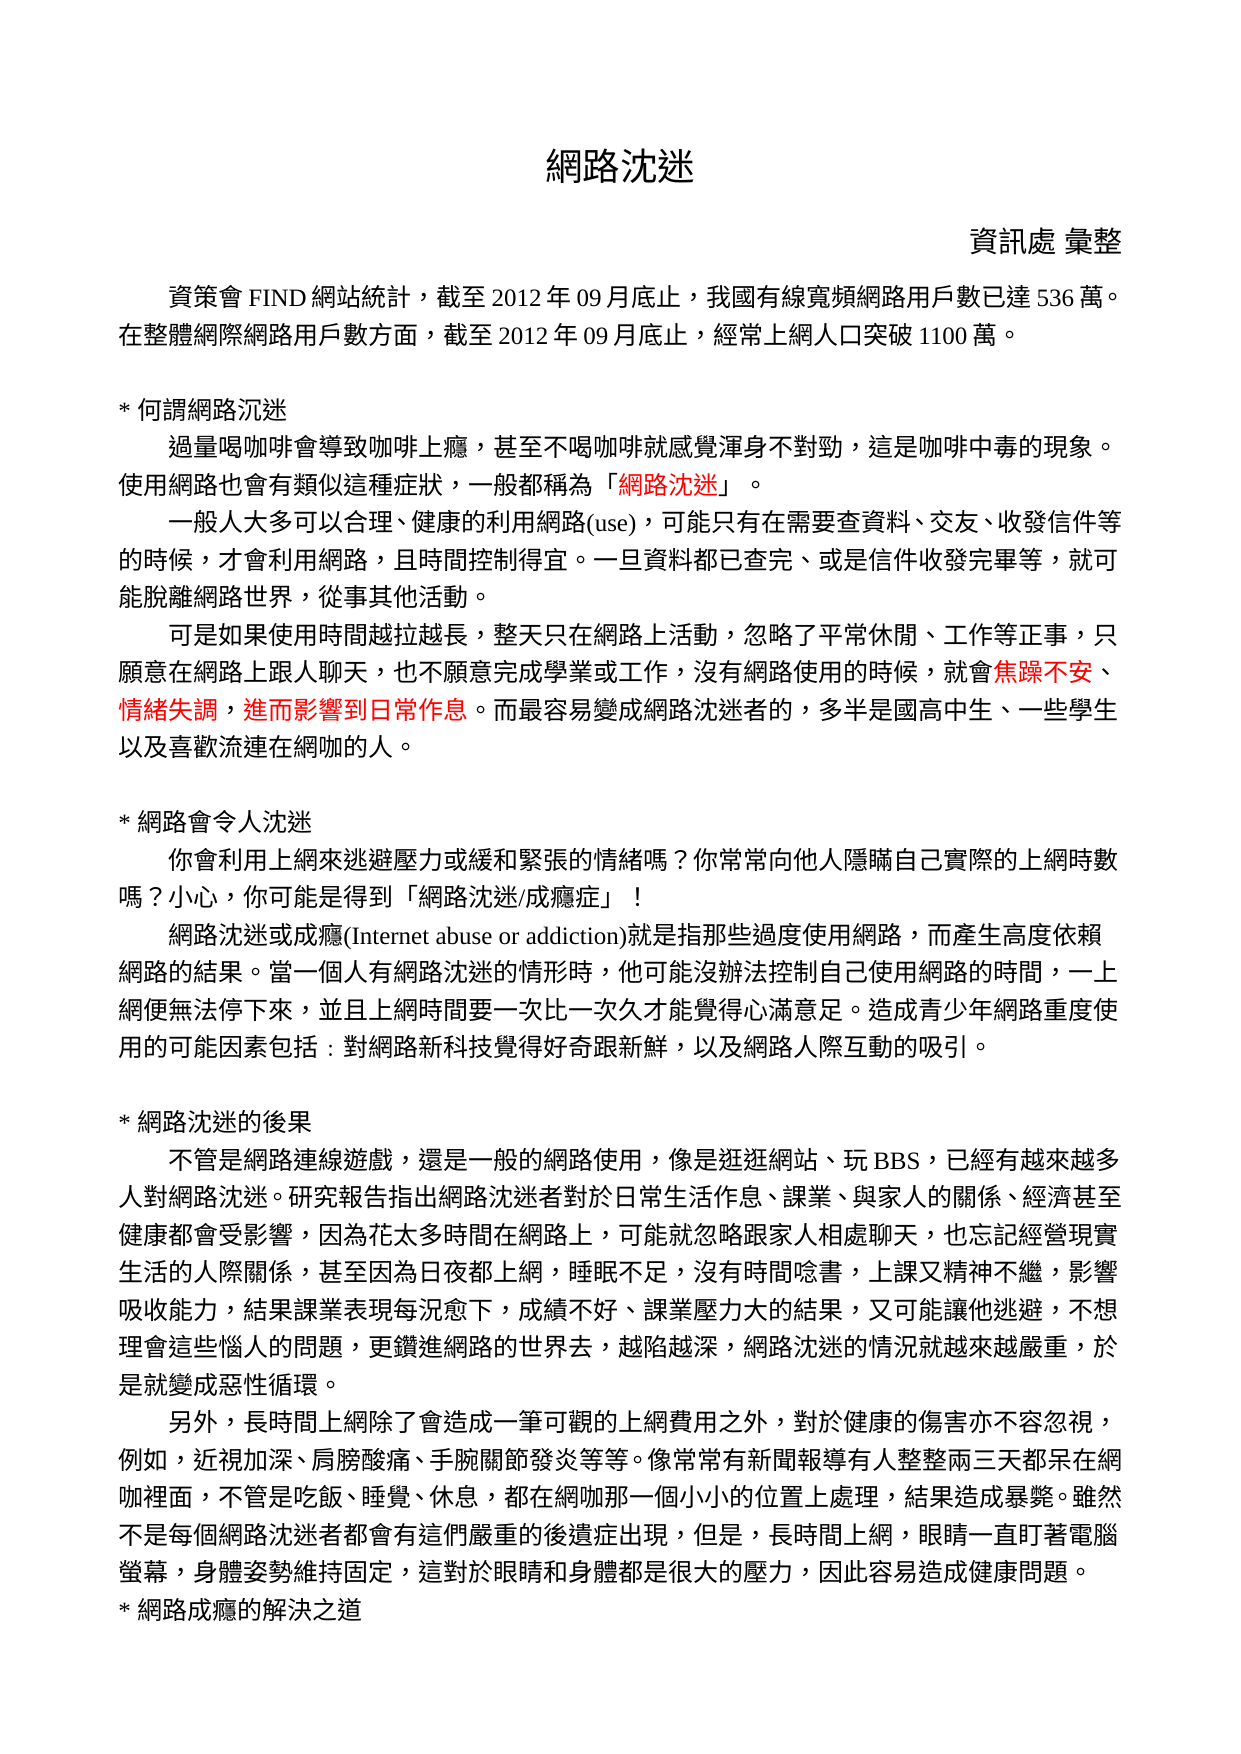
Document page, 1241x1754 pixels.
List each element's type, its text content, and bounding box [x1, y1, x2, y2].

text 不管是網路連線遊戲，還是一般的網路使用，像是逛逛網站、玩BBS，已經有越來越多人對網路沈迷。研究報告指出網路沈迷者對於日常生活作息、課業、與家人的關係、經濟甚至健康都會受影響，因為花太多時間在網路上，可能就忽略跟家人相處聊天，也忘記經營現實生活的人際關係，甚至因為日夜都上網，睡眠不足，沒有時間唸書，上課又精神不繼，影響吸收能力，結果課業表現每況愈下，成績不好、課業壓力大的結果，又可能讓他逃避，不想理會這些惱人的問題，更鑽進網路的世界去，越陷越深，網路沈迷的情況就越來越嚴重，於是就變成惡性循環。 [118, 1139, 1122, 1402]
text * 何謂網路沉迷 [118, 389, 1122, 427]
text 你會利用上網來逃避壓力或緩和緊張的情緒嗎？你常常向他人隱瞞自己實際的上網時數嗎？小心，你可能是得到「網路沈迷/成癮症」！ [118, 839, 1122, 914]
text 資策會FIND網站統計，截至2012年09月底止，我國有線寬頻網路用戶數已達536萬。在整體網際網路用戶數方面，截至2012年09月底止，經常上網人口突破1100萬。 [118, 277, 1122, 352]
text 可是如果使用時間越拉越長，整天只在網路上活動，忽略了平常休閒、工作等正事，只願意在網路上跟人聊天，也不願意完成學業或工作，沒有網路使用的時候，就會焦躁不安、情緒失調，進而影響到日常作息。而最容易變成網路沈迷者的，多半是國高中生、一些學生以及喜歡流連在網咖的人。 [118, 614, 1122, 764]
text 另外，長時間上網除了會造成一筆可觀的上網費用之外，對於健康的傷害亦不容忽視，例如，近視加深、肩膀酸痛、手腕關節發炎等等。像常常有新聞報導有人整整兩三天都呆在網咖裡面，不管是吃飯、睡覺、休息，都在網咖那一個小小的位置上處理，結果造成暴斃。雖然不是每個網路沈迷者都會有這們嚴重的後遺症出現，但是，長時間上網，眼睛一直盯著電腦螢幕，身體姿勢維持固定，這對於眼睛和身體都是很大的壓力，因此容易造成健康問題。 [118, 1402, 1122, 1589]
text 網路沈迷 [118, 127, 1122, 202]
text 一般人大多可以合理、健康的利用網路(use)，可能只有在需要查資料、交友、收發信件等的時候，才會利用網路，且時間控制得宜。一旦資料都已查完、或是信件收發完畢等，就可能脫離網路世界，從事其他活動。 [118, 502, 1122, 614]
text 網路沈迷或成癮(Internet abuse or addiction)就是指那些過度使用網路，而產生高度依賴網路的結果。當一個人有網路沈迷的情形時，他可能沒辦法控制自己使用網路的時間，一上網便無法停下來，並且上網時間要一次比一次久才能覺得心滿意足。造成青少年網路重度使用的可能因素包括﹕對網路新科技覺得好奇跟新鮮，以及網路人際互動的吸引。 [118, 914, 1122, 1064]
text * 網路成癮的解決之道 [118, 1589, 1122, 1627]
text 資訊處 彙整 [118, 202, 1122, 277]
text * 網路會令人沈迷 [118, 802, 1122, 839]
text 過量喝咖啡會導致咖啡上癮，甚至不喝咖啡就感覺渾身不對勁，這是咖啡中毒的現象。使用網路也會有類似這種症狀，一般都稱為「網路沈迷」。 [118, 427, 1122, 502]
text * 網路沈迷的後果 [118, 1102, 1122, 1139]
